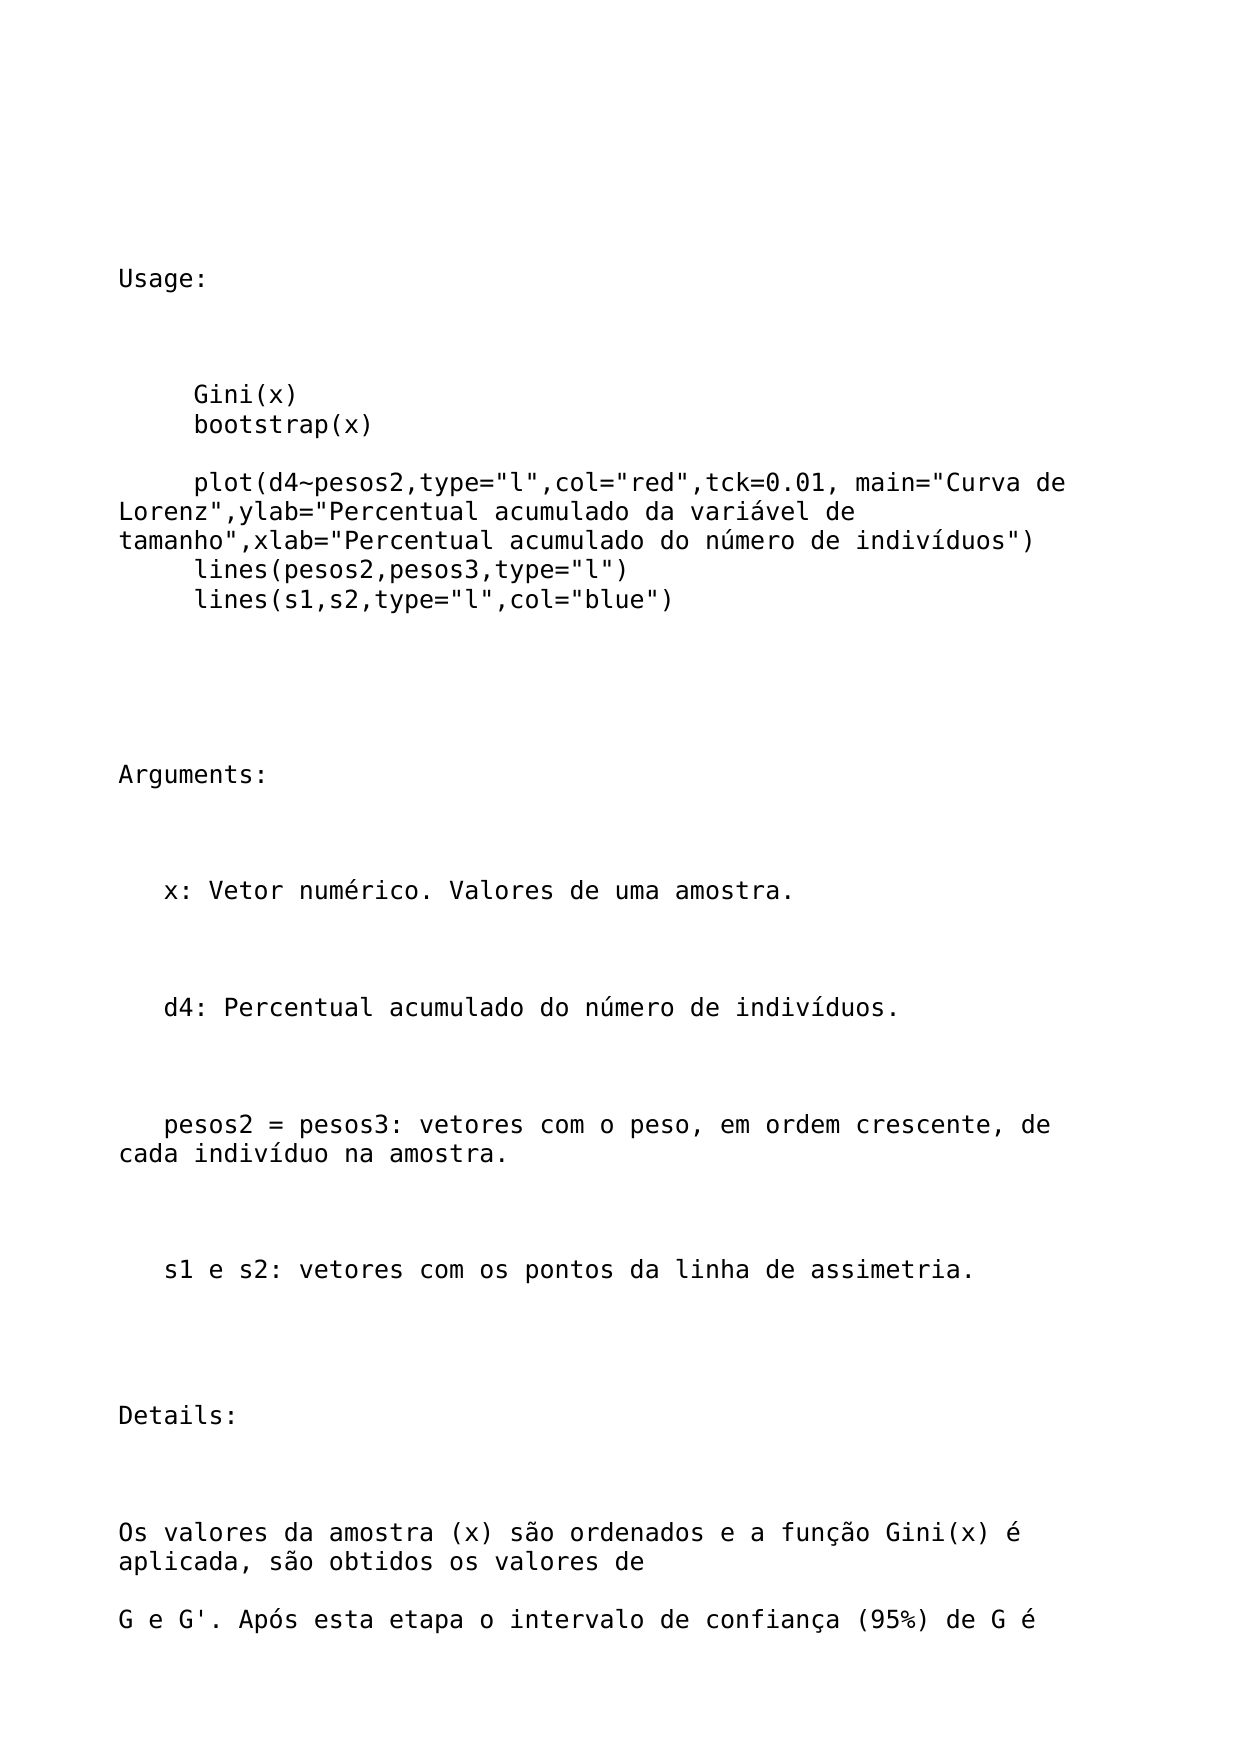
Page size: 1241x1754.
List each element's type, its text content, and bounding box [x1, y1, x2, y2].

text Usage: Gini(x) bootstrap(x) plot(d4~pesos2,type="l",col="red",tck=0.01, main="Curva de Lorenz",ylab="Percentual acumulado da variável de tamanho",xlab="Percentual acumulado do número de indivíduos") lines(pesos2,pesos3,type="l") lines(s1,s2,type="l",col="blue") Arguments: x: Vetor numérico. Valores de uma amostra. d4: Percentual acumulado do número de indivíduos. pesos2 = pesos3: vetores com o peso, em ordem crescente, de cada indivíduo na amostra. s1 e s2: vetores com os pontos da linha de assimetria. Details: Os valores da amostra (x) são ordenados e a função Gini(x) é aplicada, são obtidos os valores de G e G'. Após esta etapa o intervalo de confiança (95%) de G é [118, 118, 1122, 1635]
